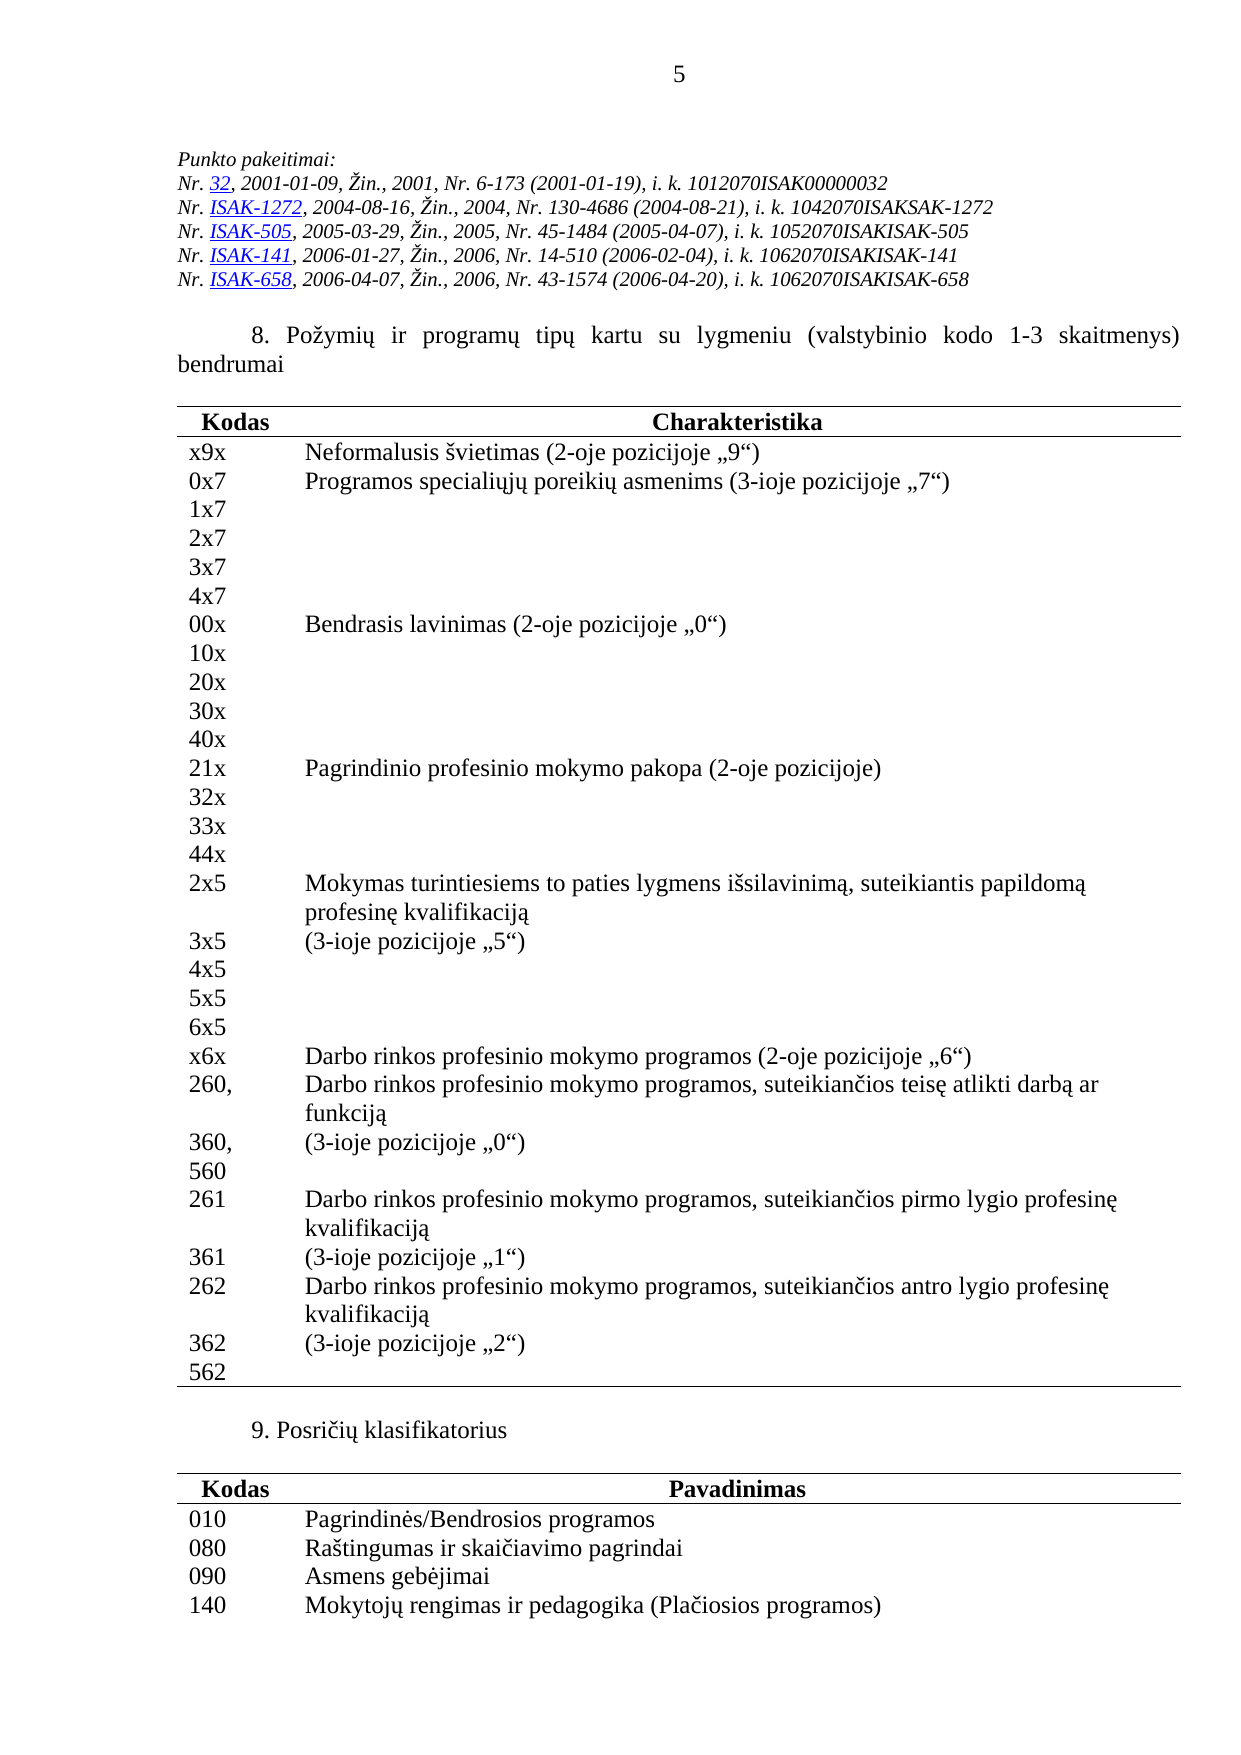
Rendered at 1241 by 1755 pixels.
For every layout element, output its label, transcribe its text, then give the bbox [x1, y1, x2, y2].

text 9. Posričių klasifikatorius [177, 1416, 1181, 1444]
table_cell 00x [177, 610, 293, 638]
text Nr. 32, 2001-01-09, Žin., 2001, Nr. 6-173 (2001-01-19), i. k. 1012070ISAK00000032 [177, 171, 1181, 195]
table_cell Darbo rinkos profesinio mokymo programos (2-oje pozicijoje „6“) [293, 1041, 1181, 1069]
table_cell 360, [177, 1127, 293, 1156]
table_cell 33x [177, 811, 293, 839]
table_cell Pagrindinio profesinio mokymo pakopa (2-oje pozicijoje) [293, 753, 1181, 782]
table_cell 361 [177, 1242, 293, 1271]
table_cell Darbo rinkos profesinio mokymo programos, suteikiančios teisę atlikti darbą ar funkciją [293, 1070, 1181, 1127]
table_cell 20x [177, 667, 293, 696]
table_cell [293, 811, 1181, 839]
table_cell 2x7 [177, 523, 293, 552]
table_cell Darbo rinkos profesinio mokymo programos, suteikiančios pirmo lygio profesinę kvalifikaciją [293, 1185, 1181, 1242]
table_cell 560 [177, 1156, 293, 1184]
table_cell 10x [177, 638, 293, 667]
table_cell [293, 638, 1181, 667]
table_cell (3-ioje pozicijoje „1“) [293, 1242, 1181, 1271]
table_cell x6x [177, 1041, 293, 1069]
table_cell 3x7 [177, 552, 293, 581]
table_cell 1x7 [177, 495, 293, 523]
table_cell Mokytojų rengimas ir pedagogika (Plačiosios programos) [293, 1590, 1181, 1619]
table_cell [293, 552, 1181, 581]
table_cell 140 [177, 1590, 293, 1619]
table_cell [293, 696, 1181, 724]
text Nr. ISAK-505, 2005-03-29, Žin., 2005, Nr. 45-1484 (2005-04-07), i. k. 1052070ISAKISAK-505 [177, 219, 1181, 243]
table_cell 362 [177, 1328, 293, 1357]
table_cell 562 [177, 1357, 293, 1386]
table_cell [293, 1357, 1181, 1386]
table_cell [293, 840, 1181, 868]
table_cell x9x [177, 437, 293, 466]
table_cell 3x5 [177, 926, 293, 954]
table_cell 262 [177, 1271, 293, 1328]
text Nr. ISAK-141, 2006-01-27, Žin., 2006, Nr. 14-510 (2006-02-04), i. k. 1062070ISAKISAK-141 [177, 243, 1181, 267]
table_header Pavadinimas [293, 1474, 1181, 1503]
table_cell (3-ioje pozicijoje „2“) [293, 1328, 1181, 1357]
table_cell [293, 523, 1181, 552]
table_cell 32x [177, 782, 293, 811]
table_cell 0x7 [177, 466, 293, 494]
table_cell [293, 955, 1181, 983]
table_header Charakteristika [293, 407, 1181, 436]
table_cell Neformalusis švietimas (2-oje pozicijoje „9“) [293, 437, 1181, 466]
table_cell (3-ioje pozicijoje „0“) [293, 1127, 1181, 1156]
table_cell 30x [177, 696, 293, 724]
table_cell [293, 1012, 1181, 1041]
table_cell 4x5 [177, 955, 293, 983]
table_cell 090 [177, 1561, 293, 1590]
table_cell 44x [177, 840, 293, 868]
table_cell [293, 667, 1181, 696]
table_cell Pagrindinės/Bendrosios programos [293, 1504, 1181, 1533]
table_cell 010 [177, 1504, 293, 1533]
table_cell Raštingumas ir skaičiavimo pagrindai [293, 1533, 1181, 1561]
table_cell Mokymas turintiesiems to paties lygmens išsilavinimą, suteikiantis papildomą profesinę kvalifikaciją [293, 868, 1181, 926]
table_cell [293, 725, 1181, 753]
table_cell [293, 581, 1181, 609]
table_cell 260, [177, 1070, 293, 1127]
table_cell [293, 495, 1181, 523]
table_cell Bendrasis lavinimas (2-oje pozicijoje „0“) [293, 610, 1181, 638]
table_cell Darbo rinkos profesinio mokymo programos, suteikiančios antro lygio profesinę kvalifikaciją [293, 1271, 1181, 1328]
table_cell 080 [177, 1533, 293, 1561]
table_cell (3-ioje pozicijoje „5“) [293, 926, 1181, 954]
table_cell Programos specialiųjų poreikių asmenims (3-ioje pozicijoje „7“) [293, 466, 1181, 494]
table_cell 21x [177, 753, 293, 782]
table_cell 5x5 [177, 983, 293, 1012]
table_cell [293, 983, 1181, 1012]
text Nr. ISAK-658, 2006-04-07, Žin., 2006, Nr. 43-1574 (2006-04-20), i. k. 1062070ISAKISAK-658 [177, 267, 1181, 291]
table_cell 6x5 [177, 1012, 293, 1041]
table_cell 261 [177, 1185, 293, 1242]
table_cell [293, 782, 1181, 811]
table_header Kodas [177, 1474, 293, 1503]
text Nr. ISAK-1272, 2004-08-16, Žin., 2004, Nr. 130-4686 (2004-08-21), i. k. 1042070ISAKSAK-1272 [177, 195, 1181, 219]
table_header Kodas [177, 407, 293, 436]
text 8. Požymių ir programų tipų kartu su lygmeniu (valstybinio kodo 1-3 skaitmenys) bendrumai [177, 320, 1181, 377]
text Punkto pakeitimai: [177, 147, 1181, 171]
table_cell [293, 1156, 1181, 1184]
table_cell 4x7 [177, 581, 293, 609]
table_cell 2x5 [177, 868, 293, 926]
table_cell 40x [177, 725, 293, 753]
table_cell Asmens gebėjimai [293, 1561, 1181, 1590]
